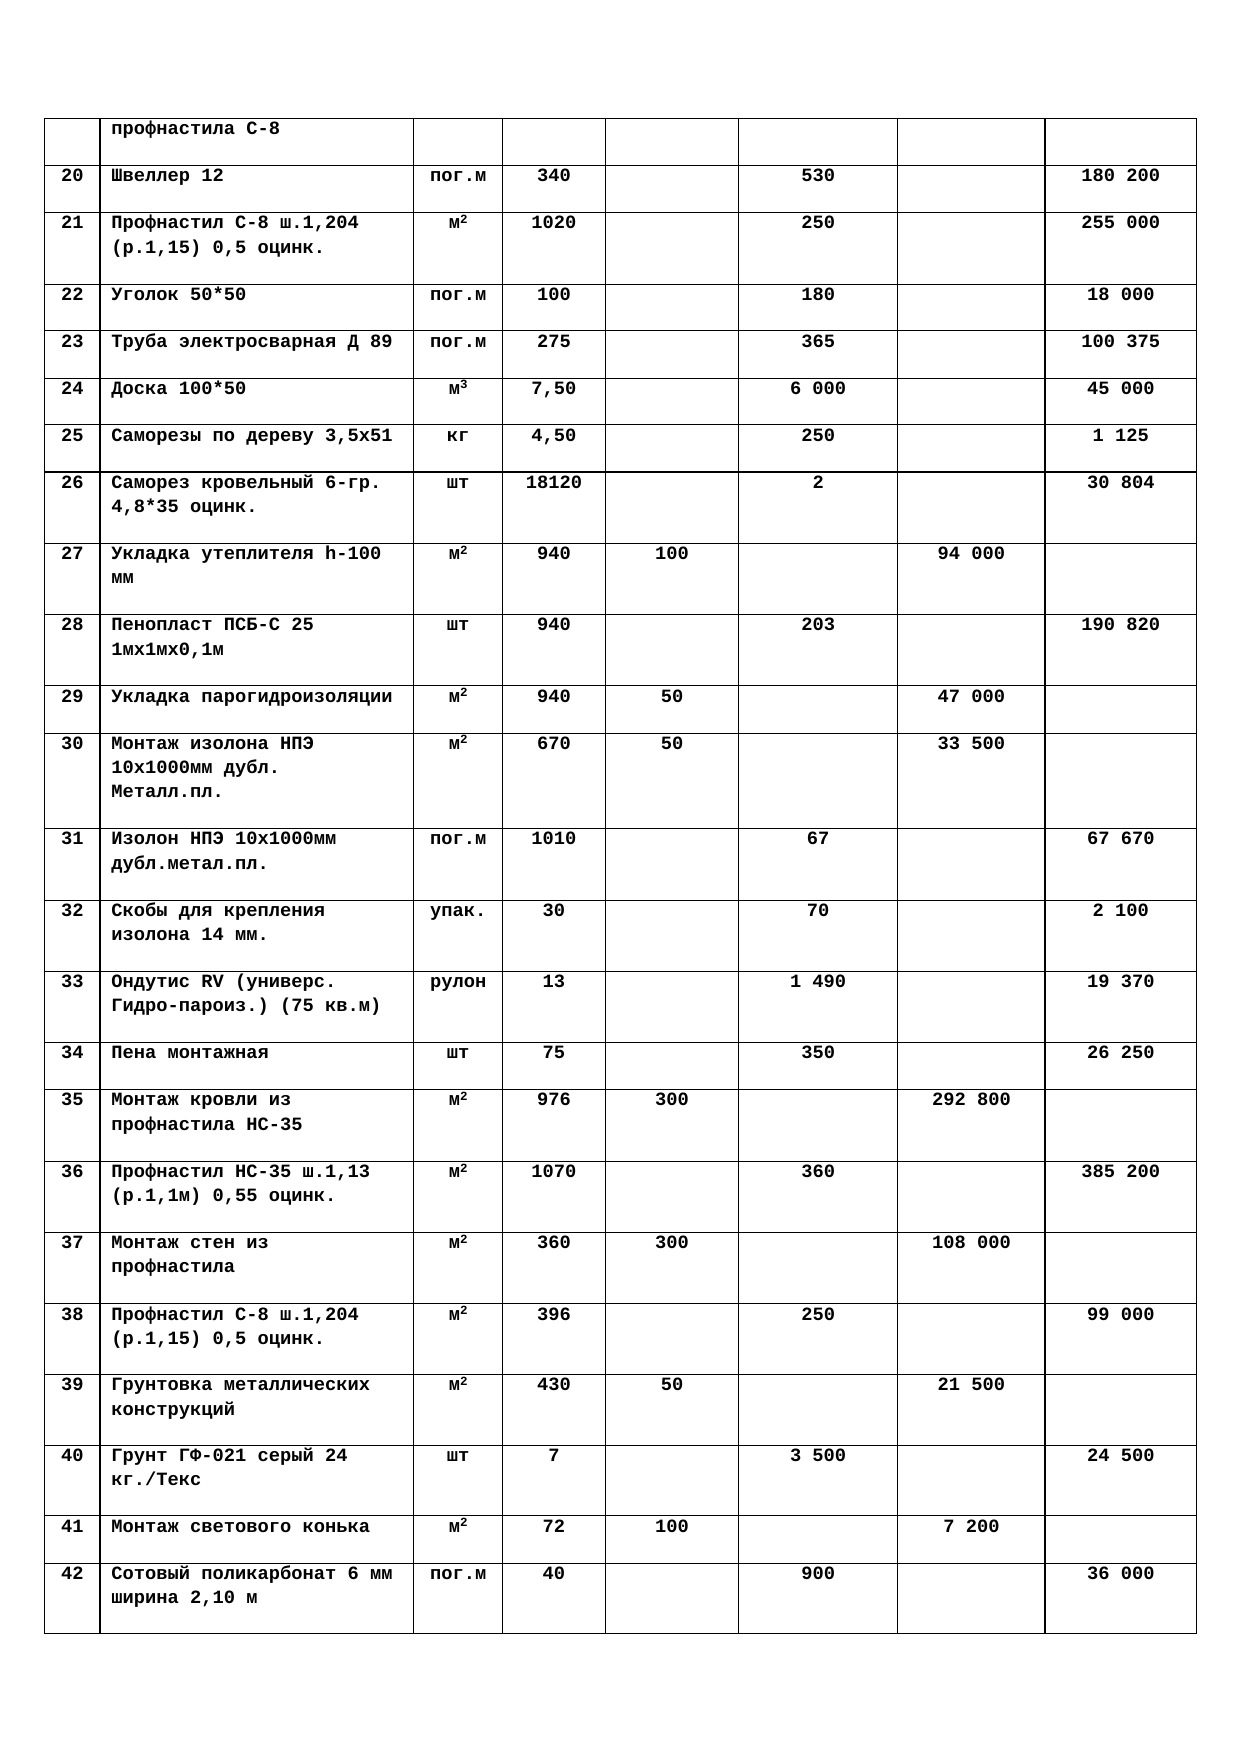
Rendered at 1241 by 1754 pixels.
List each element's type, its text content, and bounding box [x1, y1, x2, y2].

table_cell 2 100 [1046, 901, 1196, 971]
table_cell м2 [414, 1090, 502, 1161]
table_cell 250 [739, 425, 897, 471]
table_cell 30 [45, 734, 99, 828]
table_cell 21 [45, 213, 99, 283]
table_cell рулон [414, 972, 502, 1042]
table_cell 30 [503, 901, 605, 971]
table_cell [898, 379, 1044, 424]
table_cell 30 804 [1046, 473, 1196, 543]
table_cell Пенопласт ПСБ-С 25 1мх1мх0,1м [101, 615, 413, 685]
table_cell м2 [414, 1162, 502, 1232]
table_cell Саморез кровельный 6-гр. 4,8*35 оцинк. [101, 473, 413, 543]
table_cell [739, 544, 897, 614]
table_cell 7 [503, 1446, 605, 1515]
table_cell Пена монтажная [101, 1043, 413, 1089]
table_cell 34 [45, 1043, 99, 1089]
table_cell 1070 [503, 1162, 605, 1232]
table_cell Профнастил С-8 ш.1,204 (р.1,15) 0,5 оцинк. [101, 1304, 413, 1374]
table_cell 670 [503, 734, 605, 828]
table_cell 340 [503, 166, 605, 212]
table_cell [606, 425, 738, 471]
table_cell Монтаж кровли из профнастила НС-35 [101, 1090, 413, 1161]
table_cell 19 370 [1046, 972, 1196, 1042]
table_cell 24 [45, 379, 99, 424]
table_cell 940 [503, 544, 605, 614]
table_cell Профнастил С-8 ш.1,204 (р.1,15) 0,5 оцинк. [101, 213, 413, 283]
table_cell [898, 331, 1044, 377]
table_cell 20 [45, 166, 99, 212]
table_cell [606, 331, 738, 377]
table_cell 7 200 [898, 1516, 1044, 1562]
table_cell [898, 972, 1044, 1042]
table_cell Уголок 50*50 [101, 285, 413, 330]
table_cell 36 [45, 1162, 99, 1232]
table_cell 26 250 [1046, 1043, 1196, 1089]
table_cell 18120 [503, 473, 605, 543]
table_cell [606, 615, 738, 685]
table_cell м2 [414, 734, 502, 828]
table_cell 42 [45, 1564, 99, 1633]
table_cell 27 [45, 544, 99, 614]
table_cell [606, 166, 738, 212]
table_cell Монтаж изолона НПЭ 10х1000мм дубл. Металл.пл. [101, 734, 413, 828]
table_cell 900 [739, 1564, 897, 1633]
table_cell Монтаж светового конька [101, 1516, 413, 1562]
table_cell [1046, 686, 1196, 732]
table_cell 180 200 [1046, 166, 1196, 212]
table_cell 292 800 [898, 1090, 1044, 1161]
table_cell 67 670 [1046, 829, 1196, 899]
table_cell [606, 285, 738, 330]
table_cell [898, 473, 1044, 543]
table_cell [606, 1446, 738, 1515]
table_cell Грунтовка металлических конструкций [101, 1375, 413, 1445]
table_cell 94 000 [898, 544, 1044, 614]
table_cell [898, 1043, 1044, 1089]
table_cell 22 [45, 285, 99, 330]
table_cell 360 [503, 1233, 605, 1303]
table_cell м2 [414, 1516, 502, 1562]
table_cell упак. [414, 901, 502, 971]
table_cell пог.м [414, 166, 502, 212]
table_cell 430 [503, 1375, 605, 1445]
table_cell 29 [45, 686, 99, 732]
table_cell 26 [45, 473, 99, 543]
table_cell 100 [503, 285, 605, 330]
table_cell 32 [45, 901, 99, 971]
table_cell 203 [739, 615, 897, 685]
table_cell Ондутис RV (универс. Гидро-пароиз.) (75 кв.м) [101, 972, 413, 1042]
table_cell 18 000 [1046, 285, 1196, 330]
table_cell 108 000 [898, 1233, 1044, 1303]
table_cell Доска 100*50 [101, 379, 413, 424]
table_cell Сотовый поликарбонат 6 мм ширина 2,10 м [101, 1564, 413, 1633]
table_cell шт [414, 1446, 502, 1515]
table_cell Укладка утеплителя h-100 мм [101, 544, 413, 614]
table_cell Изолон НПЭ 10х1000мм дубл.метал.пл. [101, 829, 413, 899]
table_cell [739, 734, 897, 828]
table_cell м2 [414, 1375, 502, 1445]
table_cell 39 [45, 1375, 99, 1445]
table_cell 28 [45, 615, 99, 685]
table_cell 31 [45, 829, 99, 899]
table_cell Укладка парогидроизоляции [101, 686, 413, 732]
table_cell профнастила С-8 [101, 119, 413, 165]
table_cell м3 [414, 379, 502, 424]
table_cell [606, 1043, 738, 1089]
table_cell 50 [606, 1375, 738, 1445]
table_cell пог.м [414, 1564, 502, 1633]
table_cell Саморезы по дереву 3,5х51 [101, 425, 413, 471]
table_cell 530 [739, 166, 897, 212]
table_cell 7,50 [503, 379, 605, 424]
table_cell 255 000 [1046, 213, 1196, 283]
table_cell [606, 829, 738, 899]
table_cell м2 [414, 1304, 502, 1374]
table_cell 67 [739, 829, 897, 899]
table_cell кг [414, 425, 502, 471]
table_cell 72 [503, 1516, 605, 1562]
table_cell [898, 213, 1044, 283]
table_cell пог.м [414, 285, 502, 330]
table_cell шт [414, 1043, 502, 1089]
table_cell [1046, 734, 1196, 828]
table_cell [606, 473, 738, 543]
table_cell 6 000 [739, 379, 897, 424]
table_cell 976 [503, 1090, 605, 1161]
table_cell 99 000 [1046, 1304, 1196, 1374]
table_cell [1046, 1090, 1196, 1161]
table_cell 4,50 [503, 425, 605, 471]
table_cell Профнастил НС-35 ш.1,13 (р.1,1м) 0,55 оцинк. [101, 1162, 413, 1232]
table_cell [606, 119, 738, 165]
table_cell 23 [45, 331, 99, 377]
table_cell 365 [739, 331, 897, 377]
table_cell [45, 119, 99, 165]
table_cell [739, 119, 897, 165]
table_cell 350 [739, 1043, 897, 1089]
table_cell 75 [503, 1043, 605, 1089]
table_cell 41 [45, 1516, 99, 1562]
table_cell [898, 615, 1044, 685]
table_cell [606, 379, 738, 424]
table_cell м2 [414, 1233, 502, 1303]
table_cell 45 000 [1046, 379, 1196, 424]
table_cell [739, 1090, 897, 1161]
table_cell [606, 972, 738, 1042]
table_cell [606, 1304, 738, 1374]
table_cell 1 490 [739, 972, 897, 1042]
table_cell 100 375 [1046, 331, 1196, 377]
table_cell [898, 1304, 1044, 1374]
table_cell [1046, 119, 1196, 165]
table_cell [414, 119, 502, 165]
table_cell [606, 213, 738, 283]
table_cell [898, 425, 1044, 471]
table_cell 1010 [503, 829, 605, 899]
table_cell 33 500 [898, 734, 1044, 828]
table_cell 35 [45, 1090, 99, 1161]
table_cell [739, 1375, 897, 1445]
table_cell 70 [739, 901, 897, 971]
table_cell 300 [606, 1090, 738, 1161]
table_cell [898, 829, 1044, 899]
table_cell 396 [503, 1304, 605, 1374]
table_cell 40 [503, 1564, 605, 1633]
table_cell 100 [606, 544, 738, 614]
table_cell 275 [503, 331, 605, 377]
table_cell [1046, 1233, 1196, 1303]
table_cell 21 500 [898, 1375, 1044, 1445]
table_cell 250 [739, 1304, 897, 1374]
table_cell Труба электросварная Д 89 [101, 331, 413, 377]
table_cell 250 [739, 213, 897, 283]
table_cell Монтаж стен из профнастила [101, 1233, 413, 1303]
table_cell 47 000 [898, 686, 1044, 732]
table_cell [1046, 1516, 1196, 1562]
table_cell 180 [739, 285, 897, 330]
table_cell [898, 1564, 1044, 1633]
table_cell 3 500 [739, 1446, 897, 1515]
table_cell пог.м [414, 331, 502, 377]
table_cell 38 [45, 1304, 99, 1374]
table_cell 36 000 [1046, 1564, 1196, 1633]
table_cell [606, 901, 738, 971]
table_cell 190 820 [1046, 615, 1196, 685]
table_cell Грунт ГФ-021 серый 24 кг./Текс [101, 1446, 413, 1515]
table_cell Скобы для крепления изолона 14 мм. [101, 901, 413, 971]
table_cell 1 125 [1046, 425, 1196, 471]
table_cell 33 [45, 972, 99, 1042]
table_cell 50 [606, 686, 738, 732]
table_cell [898, 119, 1044, 165]
table_cell 100 [606, 1516, 738, 1562]
table_cell шт [414, 615, 502, 685]
table_cell 940 [503, 686, 605, 732]
table_cell [1046, 544, 1196, 614]
table_cell 13 [503, 972, 605, 1042]
table_cell Швеллер 12 [101, 166, 413, 212]
table_cell 2 [739, 473, 897, 543]
table_cell 50 [606, 734, 738, 828]
table_cell [503, 119, 605, 165]
table_cell 37 [45, 1233, 99, 1303]
table_cell [739, 1233, 897, 1303]
table_cell 385 200 [1046, 1162, 1196, 1232]
table_cell м2 [414, 213, 502, 283]
table_cell 24 500 [1046, 1446, 1196, 1515]
table_cell [898, 901, 1044, 971]
table_cell [898, 1162, 1044, 1232]
table_cell [898, 166, 1044, 212]
table_cell [898, 285, 1044, 330]
table_cell [739, 1516, 897, 1562]
table_cell 300 [606, 1233, 738, 1303]
table_cell м2 [414, 686, 502, 732]
table_cell 40 [45, 1446, 99, 1515]
table_cell [606, 1162, 738, 1232]
table_cell [1046, 1375, 1196, 1445]
table_cell [606, 1564, 738, 1633]
table_cell пог.м [414, 829, 502, 899]
table_cell шт [414, 473, 502, 543]
table_cell [739, 686, 897, 732]
table_cell 360 [739, 1162, 897, 1232]
table_cell [898, 1446, 1044, 1515]
table_cell 25 [45, 425, 99, 471]
table_cell 1020 [503, 213, 605, 283]
table_cell 940 [503, 615, 605, 685]
table_cell м2 [414, 544, 502, 614]
